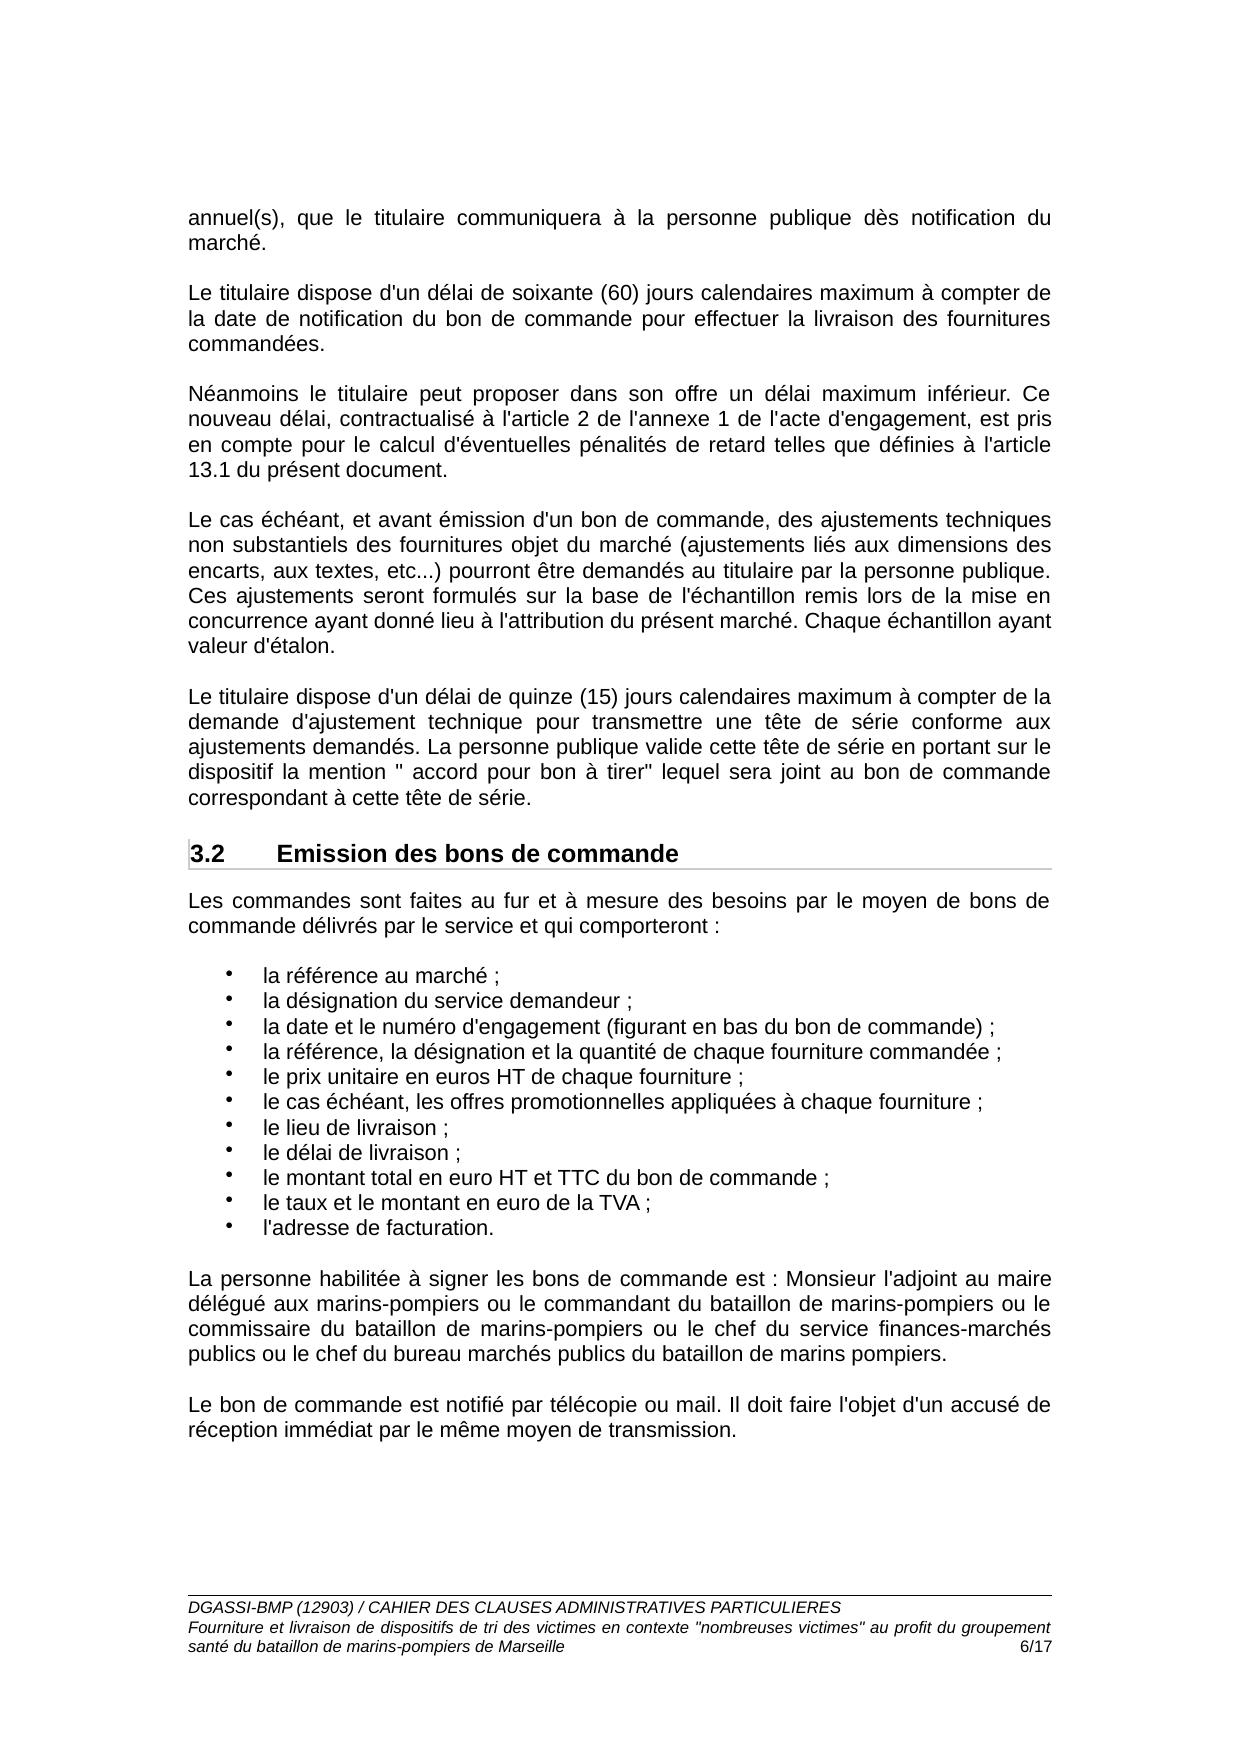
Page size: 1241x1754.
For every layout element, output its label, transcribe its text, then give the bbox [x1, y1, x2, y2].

list le cas échéant, les offres promotionnelles appliquées à chaque fourniture ; [225, 1089, 1052, 1114]
list la date et le numéro d'engagement (figurant en bas du bon de commande) ; [225, 1014, 1052, 1039]
text La personne habilitée à signer les bons de commande est : Monsieur l'adjoint au maire délégué aux marins-pompiers ou le commandant du bataillon de marins-pompiers ou le commissaire du bataillon de marins-pompiers ou le chef du service finances-marchés publics ou le chef du bureau marchés publics du bataillon de marins pompiers. [188, 1266, 1052, 1367]
list la référence, la désignation et la quantité de chaque fourniture commandée ; [225, 1039, 1052, 1064]
list le délai de livraison ; [225, 1140, 1052, 1165]
subtitle Emission des bons de commande [190, 839, 1052, 868]
list le lieu de livraison ; [225, 1114, 1052, 1140]
text Le bon de commande est notifié par télécopie ou mail. Il doit faire l'objet d'un accusé de réception immédiat par le même moyen de transmission. [188, 1392, 1052, 1442]
text Le titulaire dispose d'un délai de quinze (15) jours calendaires maximum à compter de la demande d'ajustement technique pour transmettre une tête de série conforme aux ajustements demandés. La personne publique valide cette tête de série en portant sur le dispositif la mention " accord pour bon à tirer" lequel sera joint au bon de commande correspondant à cette tête de série. [188, 683, 1052, 809]
list la référence au marché ; [225, 963, 1052, 988]
text Le cas échéant, et avant émission d'un bon de commande, des ajustements techniques non substantiels des fournitures objet du marché (ajustements liés aux dimensions des encarts, aux textes, etc...) pourront être demandés au titulaire par la personne publique. Ces ajustements seront formulés sur la base de l'échantillon remis lors de la mise en concurrence ayant donné lieu à l'attribution du présent marché. Chaque échantillon ayant valeur d'étalon. [188, 507, 1052, 658]
text annuel(s), que le titulaire communiquera à la personne publique dès notification du marché. [188, 204, 1052, 255]
list le montant total en euro HT et TTC du bon de commande ; [225, 1165, 1052, 1190]
text Le titulaire dispose d'un délai de soixante (60) jours calendaires maximum à compter de la date de notification du bon de commande pour effectuer la livraison des fournitures commandées. [188, 280, 1052, 356]
list la désignation du service demandeur ; [225, 988, 1052, 1014]
list le taux et le montant en euro de la TVA ; [225, 1190, 1052, 1215]
list l'adresse de facturation. [225, 1215, 1052, 1241]
text Les commandes sont faites au fur et à mesure des besoins par le moyen de bons de commande délivrés par le service et qui comporteront : [188, 888, 1052, 938]
list le prix unitaire en euros HT de chaque fourniture ; [225, 1064, 1052, 1089]
text Néanmoins le titulaire peut proposer dans son offre un délai maximum inférieur. Ce nouveau délai, contractualisé à l'article 2 de l'annexe 1 de l'acte d'engagement, est pris en compte pour le calcul d'éventuelles pénalités de retard telles que définies à l'article 13.1 du présent document. [188, 381, 1052, 482]
